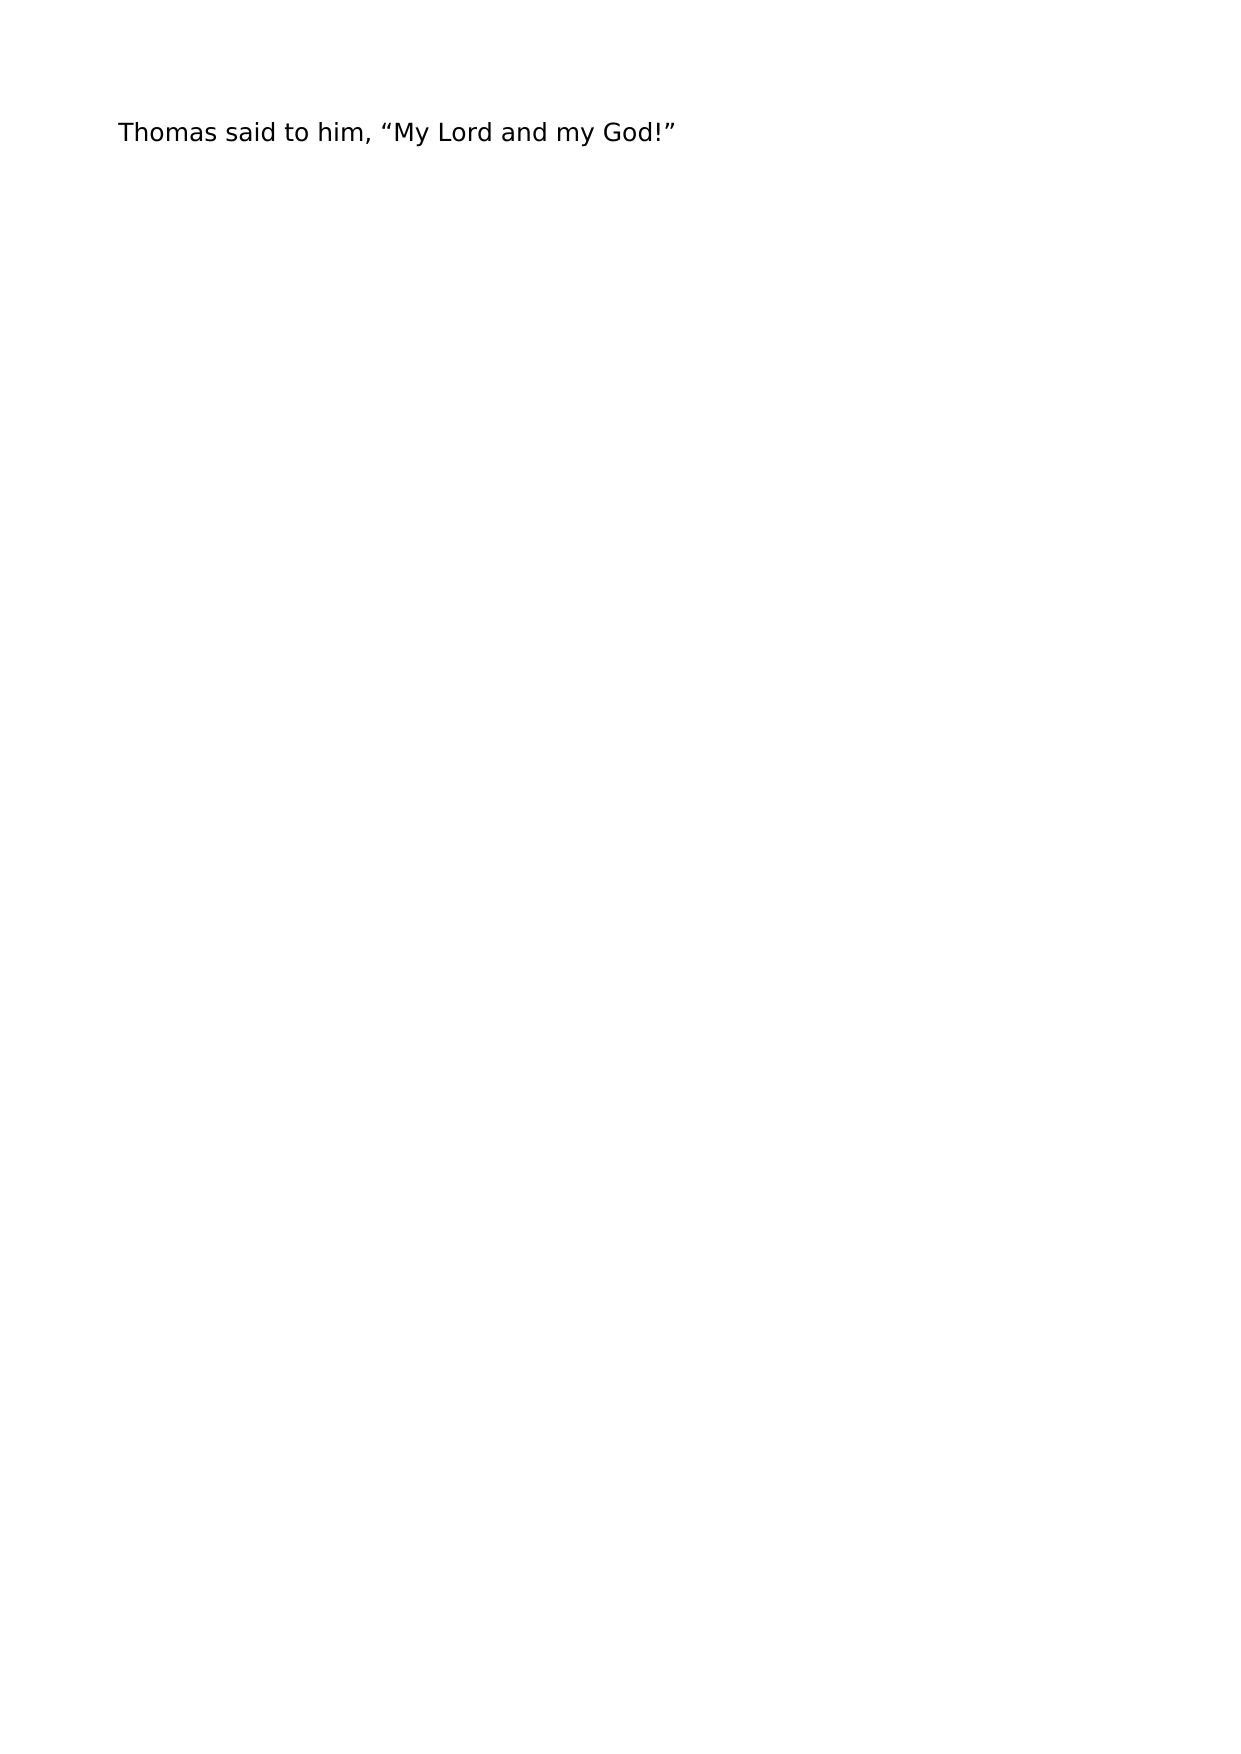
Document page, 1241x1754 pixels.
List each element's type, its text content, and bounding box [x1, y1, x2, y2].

text Thomas said to him, “My Lord and my God!” [118, 118, 1122, 147]
